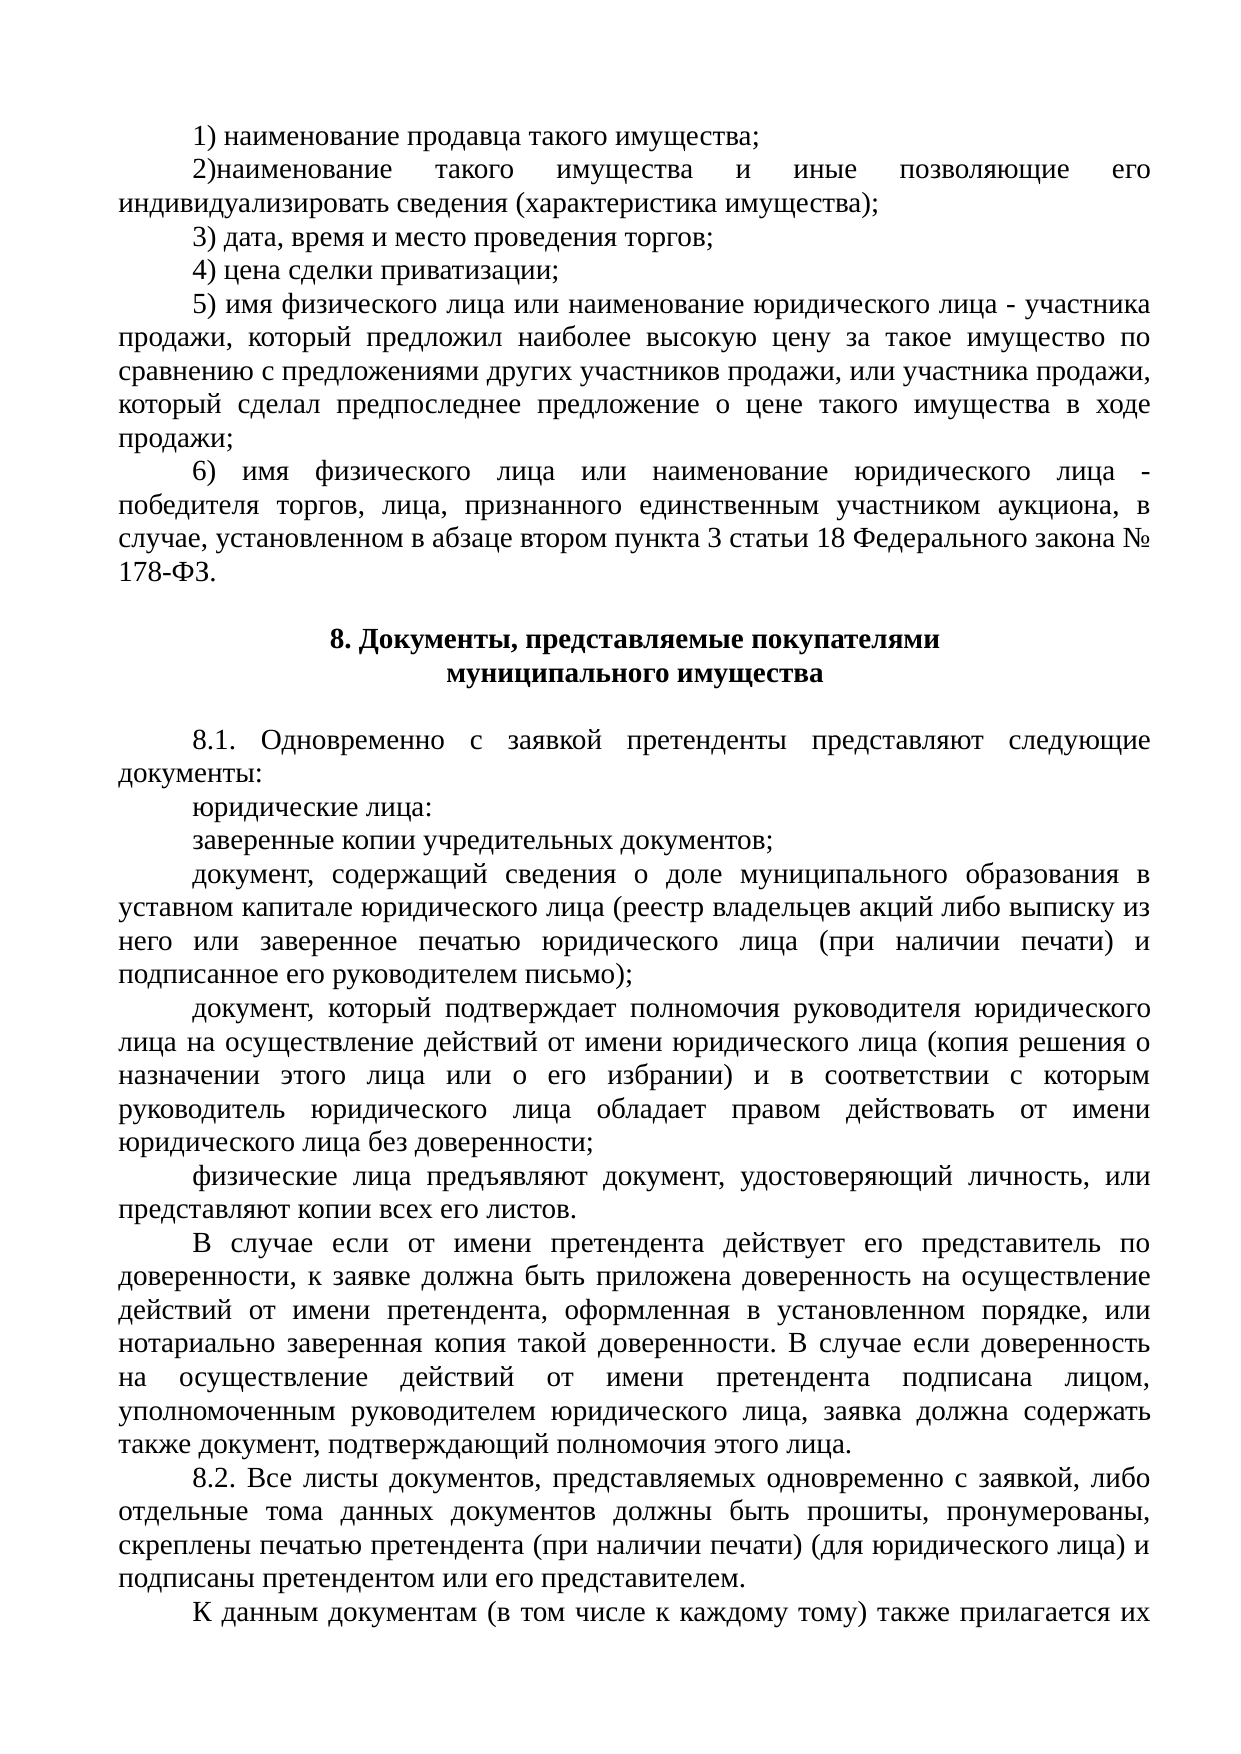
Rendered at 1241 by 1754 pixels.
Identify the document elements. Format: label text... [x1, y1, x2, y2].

text муниципального имущества [118, 655, 1152, 688]
text документ, содержащий сведения о доле муниципального образования в уставном капитале юридического лица (реестр владельцев акций либо выписку из него или заверенное печатью юридического лица (при наличии печати) и подписанное его руководителем письмо); [118, 856, 1152, 990]
text К данным документам (в том числе к каждому тому) также прилагается их [118, 1594, 1152, 1627]
text 6) имя физического лица или наименование юридического лица - победителя торгов, лица, признанного единственным участником аукциона, в случае, установленном в абзаце втором пункта 3 статьи 18 Федерального закона № 178-ФЗ. [118, 453, 1152, 588]
text документ, который подтверждает полномочия руководителя юридического лица на осуществление действий от имени юридического лица (копия решения о назначении этого лица или о его избрании) и в соответствии с которым руководитель юридического лица обладает правом действовать от имени юридического лица без доверенности; [118, 990, 1152, 1158]
text В случае если от имени претендента действует его представитель по доверенности, к заявке должна быть приложена доверенность на осуществление действий от имени претендента, оформленная в установленном порядке, или нотариально заверенная копия такой доверенности. В случае если доверенность на осуществление действий от имени претендента подписана лицом, уполномоченным руководителем юридического лица, заявка должна содержать также документ, подтверждающий полномочия этого лица. [118, 1225, 1152, 1460]
text юридические лица: [118, 789, 1152, 822]
text 2)наименование такого имущества и иные позволяющие его индивидуализировать сведения (характеристика имущества); [118, 152, 1152, 219]
text заверенные копии учредительных документов; [118, 822, 1152, 856]
text 5) имя физического лица или наименование юридического лица - участника продажи, который предложил наиболее высокую цену за такое имущество по сравнению с предложениями других участников продажи, или участника продажи, который сделал предпоследнее предложение о цене такого имущества в ходе продажи; [118, 286, 1152, 453]
text 3) дата, время и место проведения торгов; [118, 219, 1152, 252]
text 4) цена сделки приватизации; [118, 252, 1152, 286]
text 8.2. Все листы документов, представляемых одновременно с заявкой, либо отдельные тома данных документов должны быть прошиты, пронумерованы, скреплены печатью претендента (при наличии печати) (для юридического лица) и подписаны претендентом или его представителем. [118, 1460, 1152, 1594]
text 1) наименование продавца такого имущества; [118, 118, 1152, 152]
text физические лица предъявляют документ, удостоверяющий личность, или представляют копии всех его листов. [118, 1158, 1152, 1225]
text 8.1. Одновременно с заявкой претенденты представляют следующие документы: [118, 722, 1152, 789]
text 8. Документы, представляемые покупателями [118, 621, 1152, 655]
